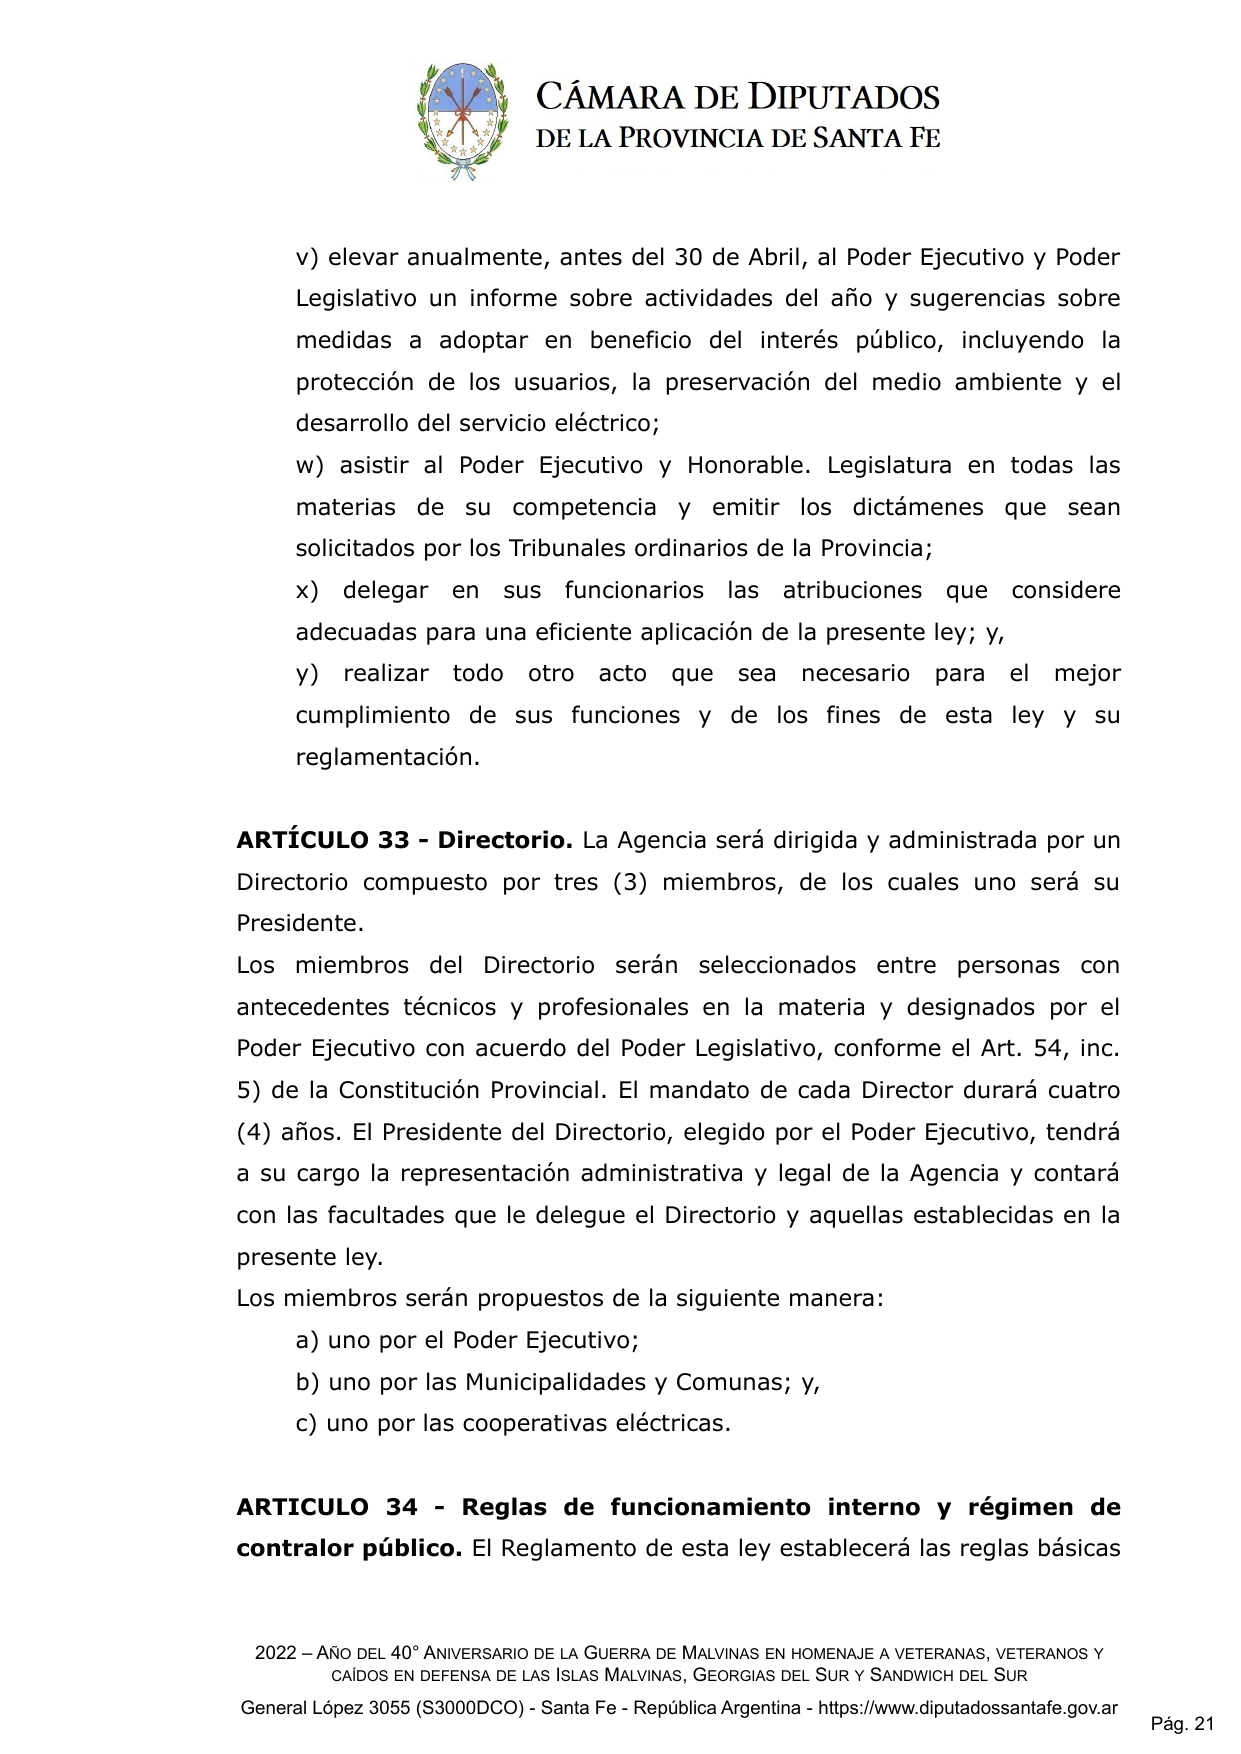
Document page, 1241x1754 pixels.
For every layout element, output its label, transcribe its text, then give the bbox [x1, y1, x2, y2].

text w) asistir al Poder Ejecutivo y Honorable. Legislatura en todas las materias de su competencia y emitir los dictámenes que sean solicitados por los Tribunales ordinarios de la Provincia; [295, 451, 1122, 562]
text Los miembros serán propuestos de la siguiente manera: [236, 1284, 1122, 1312]
text v) elevar anualmente, antes del 30 de Abril, al Poder Ejecutivo y Poder Legislativo un informe sobre actividades del año y sugerencias sobre medidas a adoptar en beneficio del interés público, incluyendo la protección de los usuarios, la preservación del medio ambiente y el desarrollo del servicio eléctrico; [295, 242, 1122, 437]
text Los miembros del Directorio serán seleccionados entre personas con antecedentes técnicos y profesionales en la materia y designados por el Poder Ejecutivo con acuerdo del Poder Legislativo, conforme el Art. 54, inc. 5) de la Constitución Provincial. El mandato de cada Director durará cuatro (4) años. El Presidente del Directorio, elegido por el Poder Ejecutivo, tendrá a su cargo la representación administrativa y legal de la Agencia y contará con las facultades que le delegue el Directorio y aquellas establecidas en la presente ley. [236, 951, 1122, 1270]
picture [413, 59, 945, 183]
text b) uno por las Municipalidades y Comunas; y, [295, 1367, 1122, 1395]
text ARTÍCULO 33 - Directorio. La Agencia será dirigida y administrada por un Directorio compuesto por tres (3) miembros, de los cuales uno será su Presidente. [236, 826, 1122, 937]
text ARTICULO 34 - Reglas de funcionamiento interno y régimen de contralor público. El Reglamento de esta ley establecerá las reglas básicas [236, 1492, 1122, 1562]
text a) uno por el Poder Ejecutivo; [295, 1326, 1122, 1353]
text c) uno por las cooperativas eléctricas. [295, 1409, 1122, 1437]
text y) realizar todo otro acto que sea necesario para el mejor cumplimiento de sus funciones y de los fines de esta ley y su reglamentación. [295, 659, 1122, 770]
text x) delegar en sus funcionarios las atribuciones que considere adecuadas para una eficiente aplicación de la presente ley; y, [295, 576, 1122, 645]
